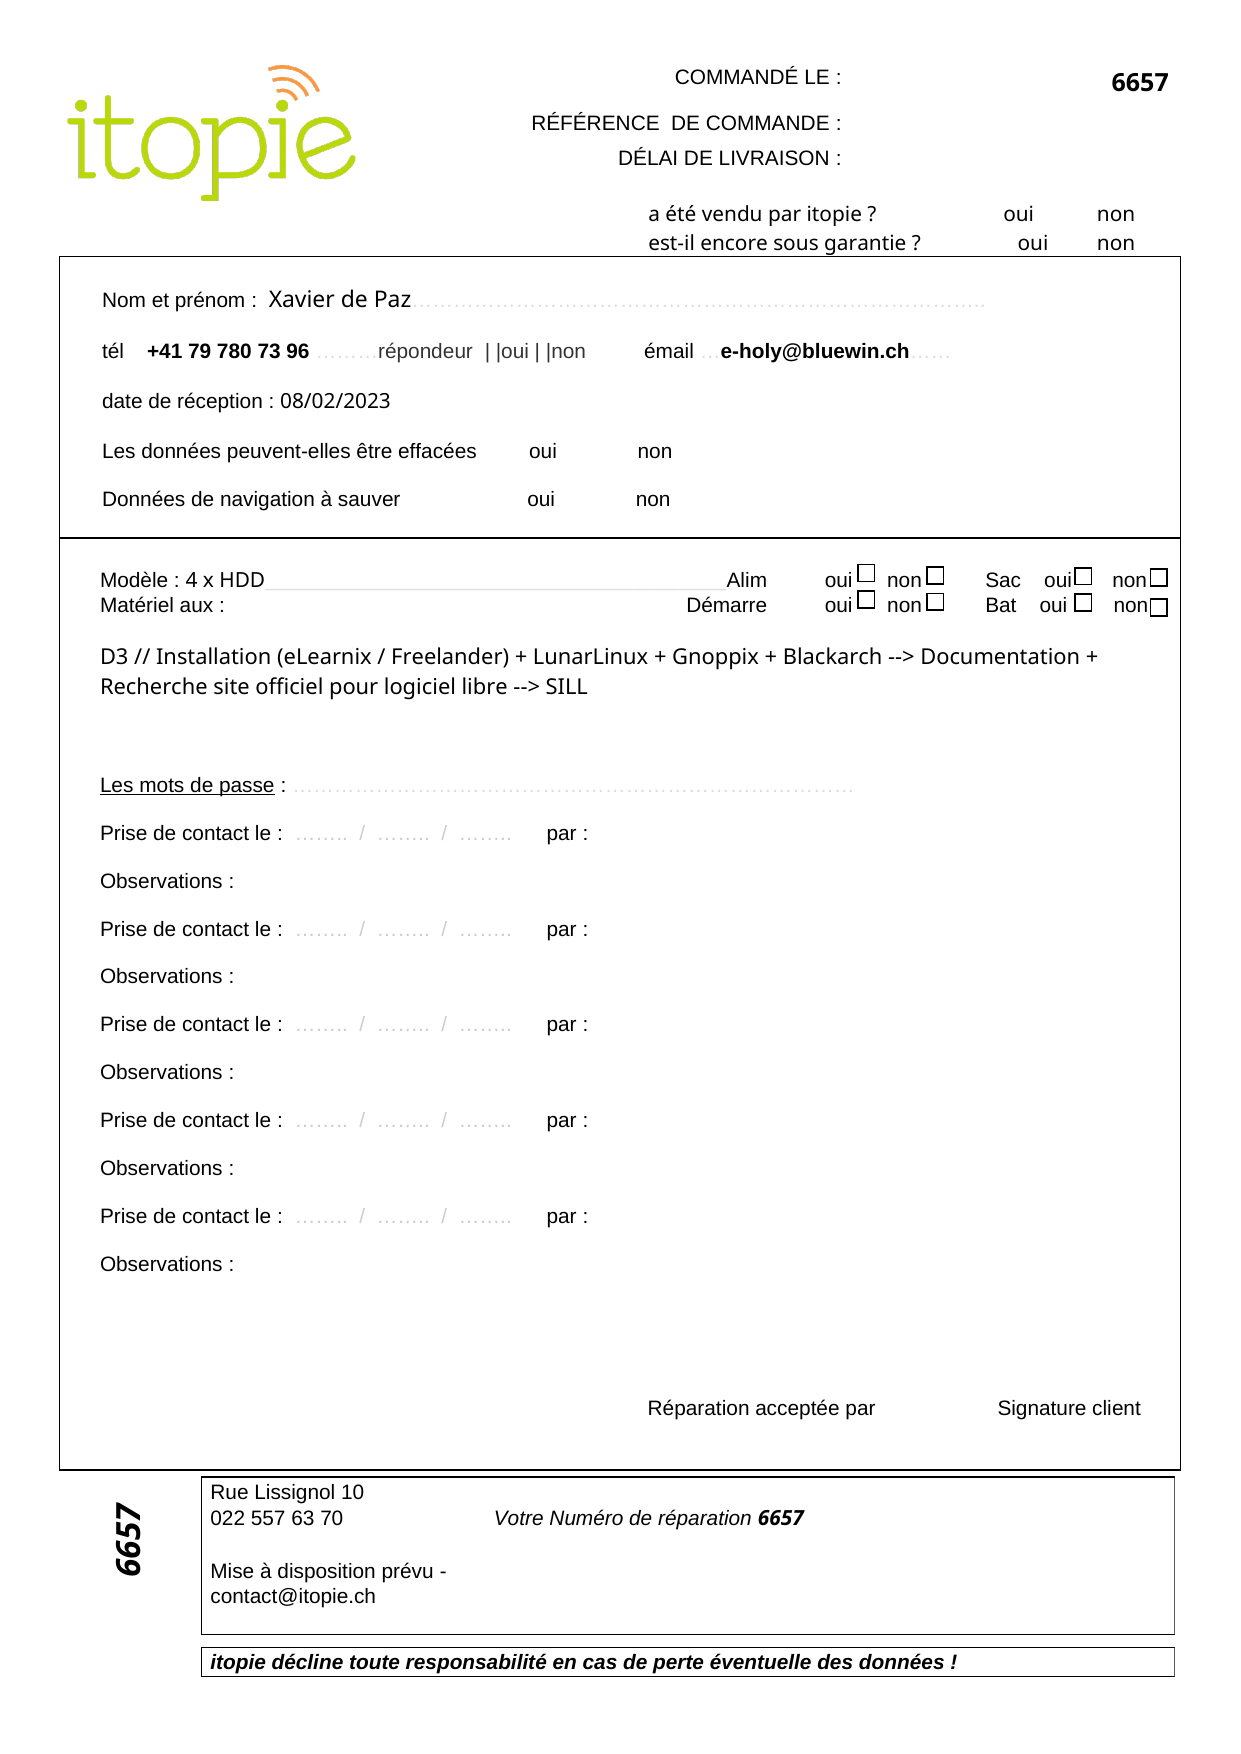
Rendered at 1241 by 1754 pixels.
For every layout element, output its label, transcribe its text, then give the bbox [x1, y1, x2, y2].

table_header 6657 [59, 1471, 195, 1683]
text Données de navigation à sauver oui non [60, 484, 1180, 511]
picture [67, 65, 356, 201]
text Les mots de passe : ……………………………………………………………………… [60, 769, 1180, 797]
text Observations : [60, 1057, 1180, 1084]
table_cell DÉLAI DE LIVRAISON : [490, 140, 847, 175]
text Modèle : 4 x HDD Alim oui non Sac oui non [879, 562, 925, 590]
text D3 // Installation (eLearnix / Freelander) + LunarLinux + Gnoppix + Blackarch --> Documentation + Recherche site officiel pour logiciel libre --> SILL [60, 638, 1180, 701]
text Prise de contact le : …….. / …….. / …….. par : [60, 1105, 1180, 1132]
text est-il encore sous garantie ? oui non [59, 228, 1181, 256]
table_header 6657 [847, 59, 1180, 104]
text Observations : [60, 1153, 1180, 1180]
text Prise de contact le : …….. / …….. / …….. par : [60, 913, 1180, 940]
text Observations : [60, 865, 1180, 892]
text Prise de contact le : …….. / …….. / …….. par : [60, 1201, 1180, 1228]
table_cell [847, 140, 1180, 175]
text tél +41 79 780 73 96 ………répondeur | |oui | |non émail …e-holy@bluewin.ch…… [60, 335, 1180, 362]
text Modèle : 4 x HDD Alim oui non Sac oui non [60, 562, 856, 590]
text date de réception : 08/02/2023 [60, 383, 1180, 415]
text Prise de contact le : …….. / …….. / …….. par : [60, 817, 1180, 844]
text Matériel aux : Démarre oui non Bat oui non [60, 590, 1180, 617]
table_cell [847, 105, 1180, 140]
text Les données peuvent-elles être effacées oui non [60, 436, 1180, 463]
text Modèle : 4 x HDD Alim oui non Sac oui non [948, 562, 1180, 590]
text Réparation acceptée par Signature client [60, 1392, 1180, 1419]
table_cell RÉFÉRENCE DE COMMANDE : [490, 105, 847, 140]
text Prise de contact le : …….. / …….. / …….. par : [60, 1009, 1180, 1036]
text Observations : [60, 1249, 1180, 1276]
table_header COMMANDÉ LE : [490, 59, 847, 104]
text Nom et prénom : Xavier de Paz……………………………………………………………………….. [60, 280, 1180, 314]
table_header Rue Lissignol 10 022 557 63 70 Votre Numéro de réparation 6657 Mise à disposition prévu - contact@itopie.ch [195, 1471, 1180, 1641]
table_cell itopie décline toute responsabilité en cas de perte éventuelle des données ! [195, 1641, 1180, 1683]
text Observations : [60, 961, 1180, 988]
text a été vendu par itopie ? oui non [59, 199, 1181, 228]
